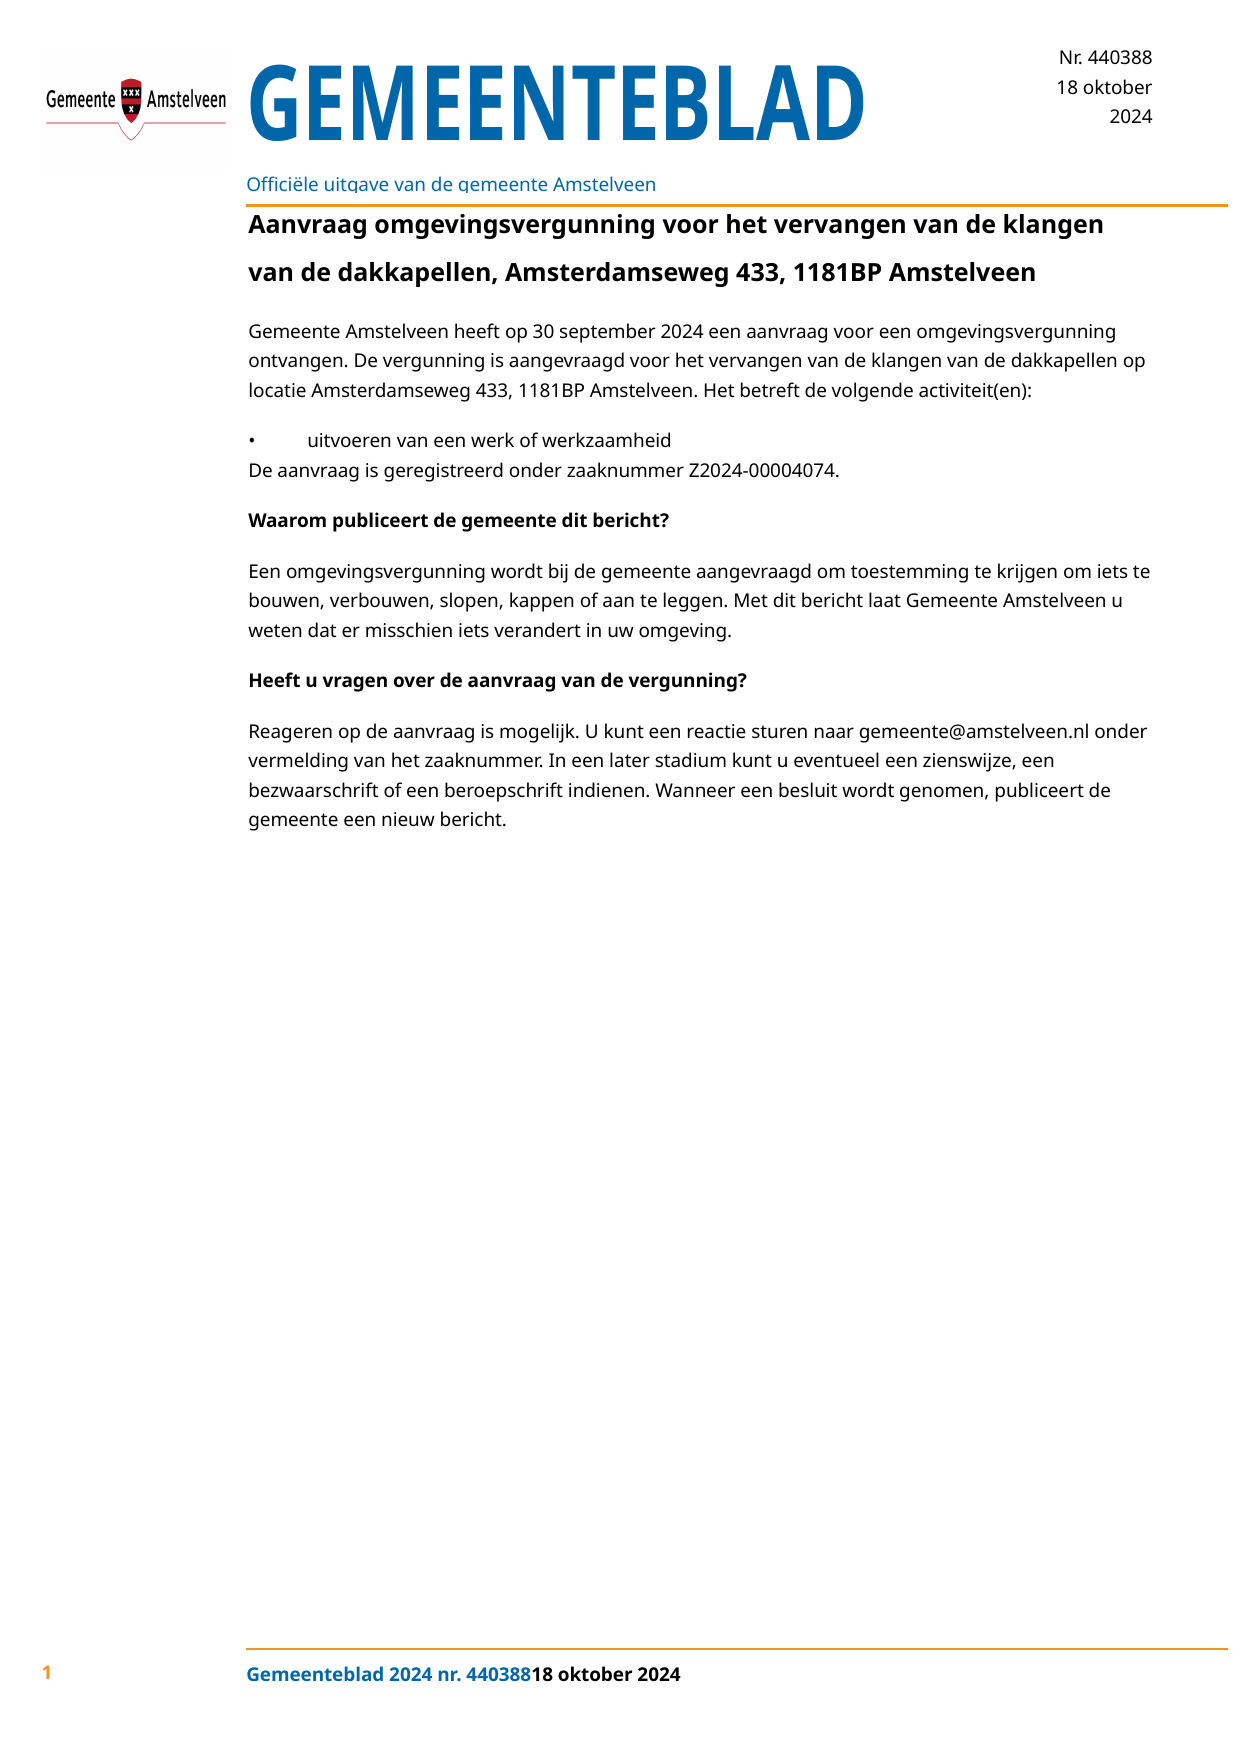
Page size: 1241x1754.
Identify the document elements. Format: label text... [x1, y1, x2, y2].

text Waarom publiceert de gemeente dit bericht? [248, 507, 1152, 533]
picture [41, 47, 231, 172]
text Reageren op de aanvraag is mogelijk. U kunt een reactie sturen naar gemeente@amstelveen.nl onder vermelding van het zaaknummer. In een later stadium kunt u eventueel een zienswijze, een bezwaarschrift of een beroepschrift indienen. Wanneer een besluit wordt genomen, publiceert de gemeente een nieuw bericht. [248, 718, 1152, 832]
text De aanvraag is geregistreerd onder zaaknummer Z2024-00004074. [248, 457, 1152, 483]
text Aanvraag omgevingsvergunning voor het vervangen van de klangen van de dakkapellen, Amsterdamseweg 433, 1181BP Amstelveen [248, 207, 1152, 288]
text Heeft u vragen over de aanvraag van de vergunning? [248, 667, 1152, 693]
text Een omgevingsvergunning wordt bij de gemeente aangevraagd om toestemming te krijgen om iets te bouwen, verbouwen, slopen, kappen of aan te leggen. Met dit bericht laat Gemeente Amstelveen u weten dat er misschien iets verandert in uw omgeving. [248, 558, 1152, 643]
list uitvoeren van een werk of werkzaamheid [248, 427, 1152, 453]
text Gemeente Amstelveen heeft op 30 september 2024 een aanvraag voor een omgevingsvergunning ontvangen. De vergunning is aangevraagd voor het vervangen van de klangen van de dakkapellen op locatie Amsterdamseweg 433, 1181BP Amstelveen. Het betreft de volgende activiteit(en): [248, 318, 1152, 403]
